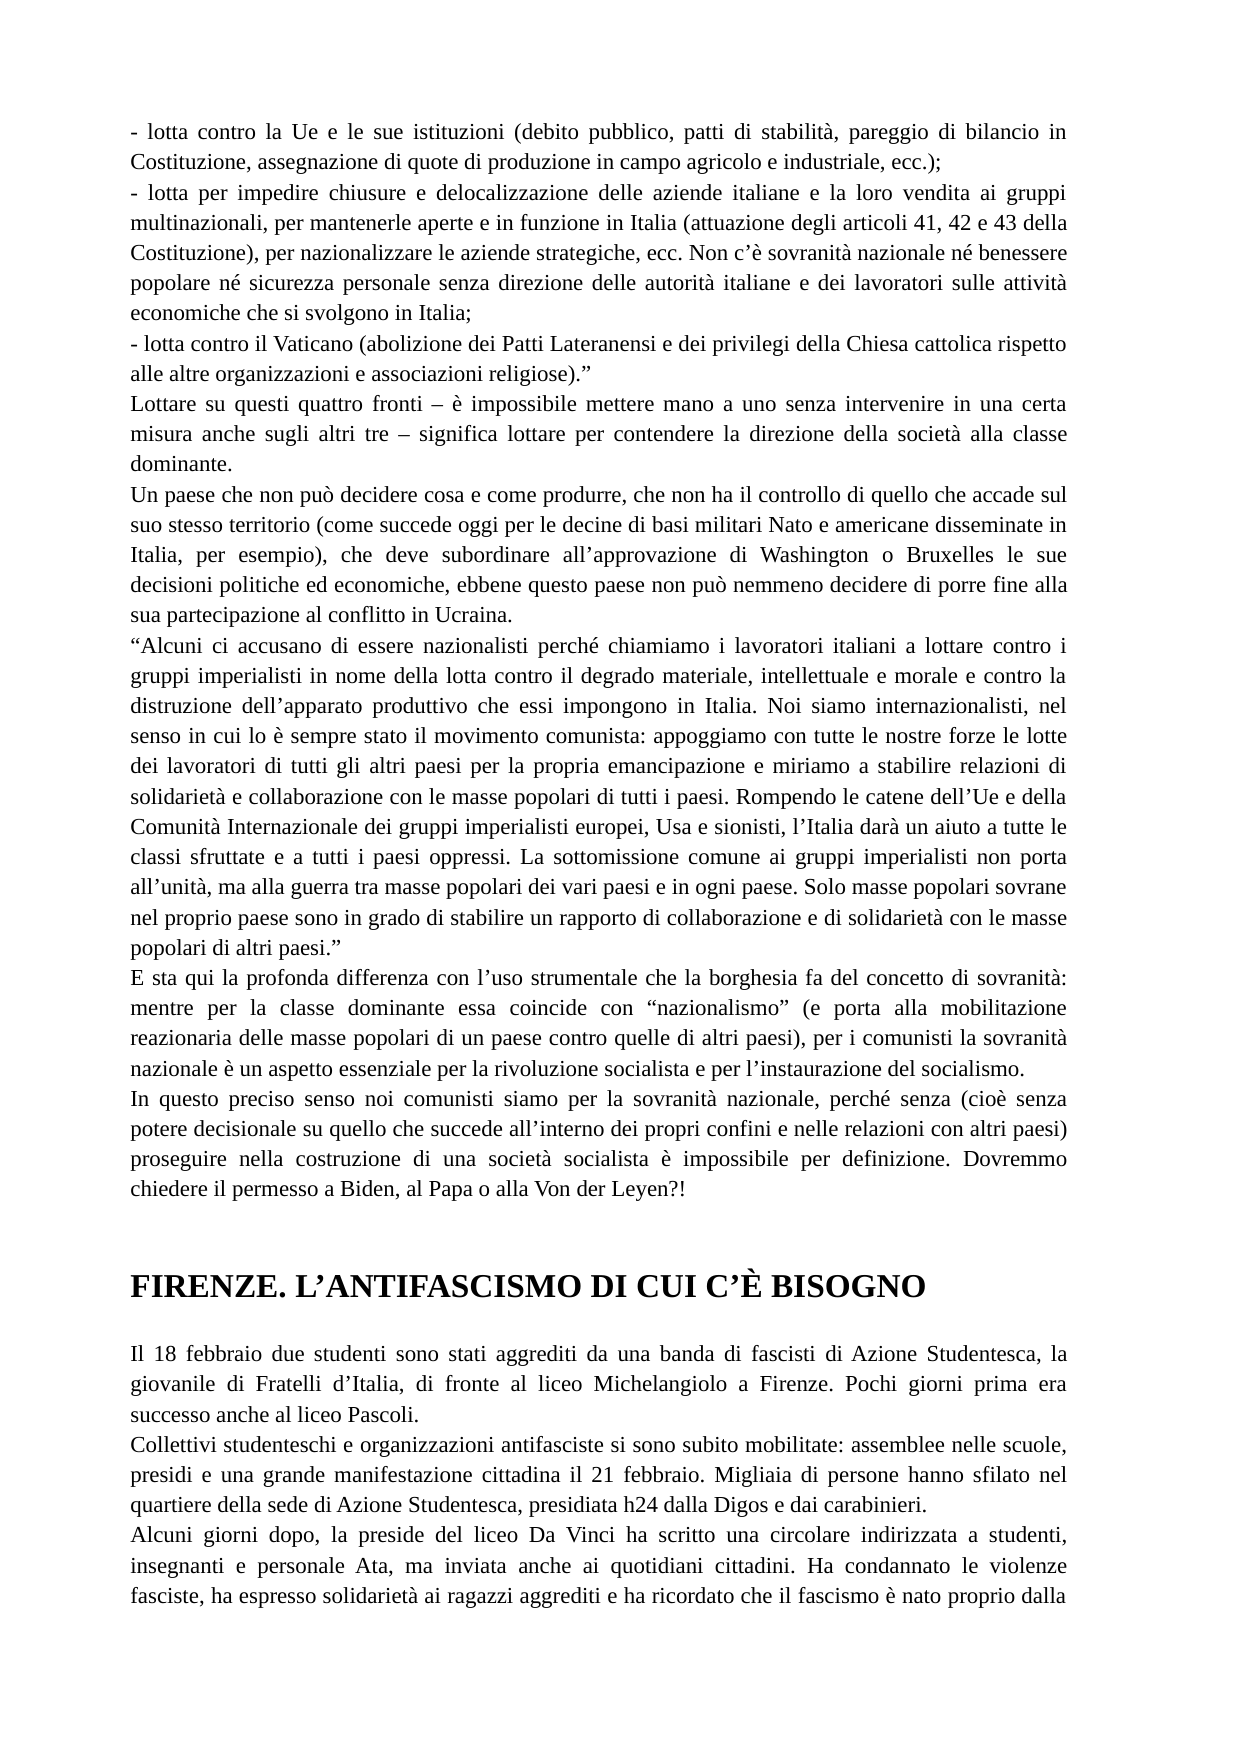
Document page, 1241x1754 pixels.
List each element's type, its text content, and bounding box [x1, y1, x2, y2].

text “Alcuni ci accusano di essere nazionalisti perché chiamiamo i lavoratori italiani a lottare contro i gruppi imperialisti in nome della lotta contro il degrado materiale, intellettuale e morale e contro la distruzione dell’apparato produttivo che essi impongono in Italia. Noi siamo internazionalisti, nel senso in cui lo è sempre stato il movimento comunista: appoggiamo con tutte le nostre forze le lotte dei lavoratori di tutti gli altri paesi per la propria emancipazione e miriamo a stabilire relazioni di solidarietà e collaborazione con le masse popolari di tutti i paesi. Rompendo le catene dell’Ue e della Comunità Internazionale dei gruppi imperialisti europei, Usa e sionisti, l’Italia darà un aiuto a tutte le classi sfruttate e a tutti i paesi oppressi. La sottomissione comune ai gruppi imperialisti non porta all’unità, ma alla guerra tra masse popolari dei vari paesi e in ogni paese. Solo masse popolari sovrane nel proprio paese sono in grado di stabilire un rapporto di collaborazione e di solidarietà con le masse popolari di altri paesi.” [130, 632, 1069, 960]
text - lotta contro la Ue e le sue istituzioni (debito pubblico, patti di stabilità, pareggio di bilancio in Costituzione, assegnazione di quote di produzione in campo agricolo e industriale, ecc.); [130, 118, 1069, 175]
text In questo preciso senso noi comunisti siamo per la sovranità nazionale, perché senza (cioè senza potere decisionale su quello che succede all’interno dei propri confini e nelle relazioni con altri paesi) proseguire nella costruzione di una società socialista è impossibile per definizione. Dovremmo chiedere il permesso a Biden, al Papa o alla Von der Leyen?! [130, 1085, 1069, 1202]
text Un paese che non può decidere cosa e come produrre, che non ha il controllo di quello che accade sul suo stesso territorio (come succede oggi per le decine di basi militari Nato e americane disseminate in Italia, per esempio), che deve subordinare all’approvazione di Washington o Bruxelles le sue decisioni politiche ed economiche, ebbene questo paese non può nemmeno decidere di porre fine alla sua partecipazione al conflitto in Ucraina. [130, 481, 1069, 628]
text Lottare su questi quattro fronti – è impossibile mettere mano a uno senza intervenire in una certa misura anche sugli altri tre – significa lottare per contendere la direzione della società alla classe dominante. [130, 390, 1069, 477]
text - lotta per impedire chiusure e delocalizzazione delle aziende italiane e la loro vendita ai gruppi multinazionali, per mantenerle aperte e in funzione in Italia (attuazione degli articoli 41, 42 e 43 della Costituzione), per nazionalizzare le aziende strategiche, ecc. Non c’è sovranità nazionale né benessere popolare né sicurezza personale senza direzione delle autorità italiane e dei lavoratori sulle attività economiche che si svolgono in Italia; [130, 178, 1069, 326]
text - lotta contro il Vaticano (abolizione dei Patti Lateranensi e dei privilegi della Chiesa cattolica rispetto alle altre organizzazioni e associazioni religiose).” [130, 329, 1069, 386]
text Firenze. L’antifascismo di cui c’è bisogno [130, 1266, 1069, 1304]
text Alcuni giorni dopo, la preside del liceo Da Vinci ha scritto una circolare indirizzata a studenti, insegnanti e personale Ata, ma inviata anche ai quotidiani cittadini. Ha condannato le violenze fasciste, ha espresso solidarietà ai ragazzi aggrediti e ha ricordato che il fascismo è nato proprio dalla [130, 1522, 1069, 1608]
text E sta qui la profonda differenza con l’uso strumentale che la borghesia fa del concetto di sovranità: mentre per la classe dominante essa coincide con “nazionalismo” (e porta alla mobilitazione reazionaria delle masse popolari di un paese contro quelle di altri paesi), per i comunisti la sovranità nazionale è un aspetto essenziale per la rivoluzione socialista e per l’instaurazione del socialismo. [130, 964, 1069, 1081]
text Collettivi studenteschi e organizzazioni antifasciste si sono subito mobilitate: assemblee nelle scuole, presidi e una grande manifestazione cittadina il 21 febbraio. Migliaia di persone hanno sfilato nel quartiere della sede di Azione Studentesca, presidiata h24 dalla Digos e dai carabinieri. [130, 1431, 1069, 1518]
text Il 18 febbraio due studenti sono stati aggrediti da una banda di fascisti di Azione Studentesca, la giovanile di Fratelli d’Italia, di fronte al liceo Michelangiolo a Firenze. Pochi giorni prima era successo anche al liceo Pascoli. [130, 1340, 1069, 1427]
